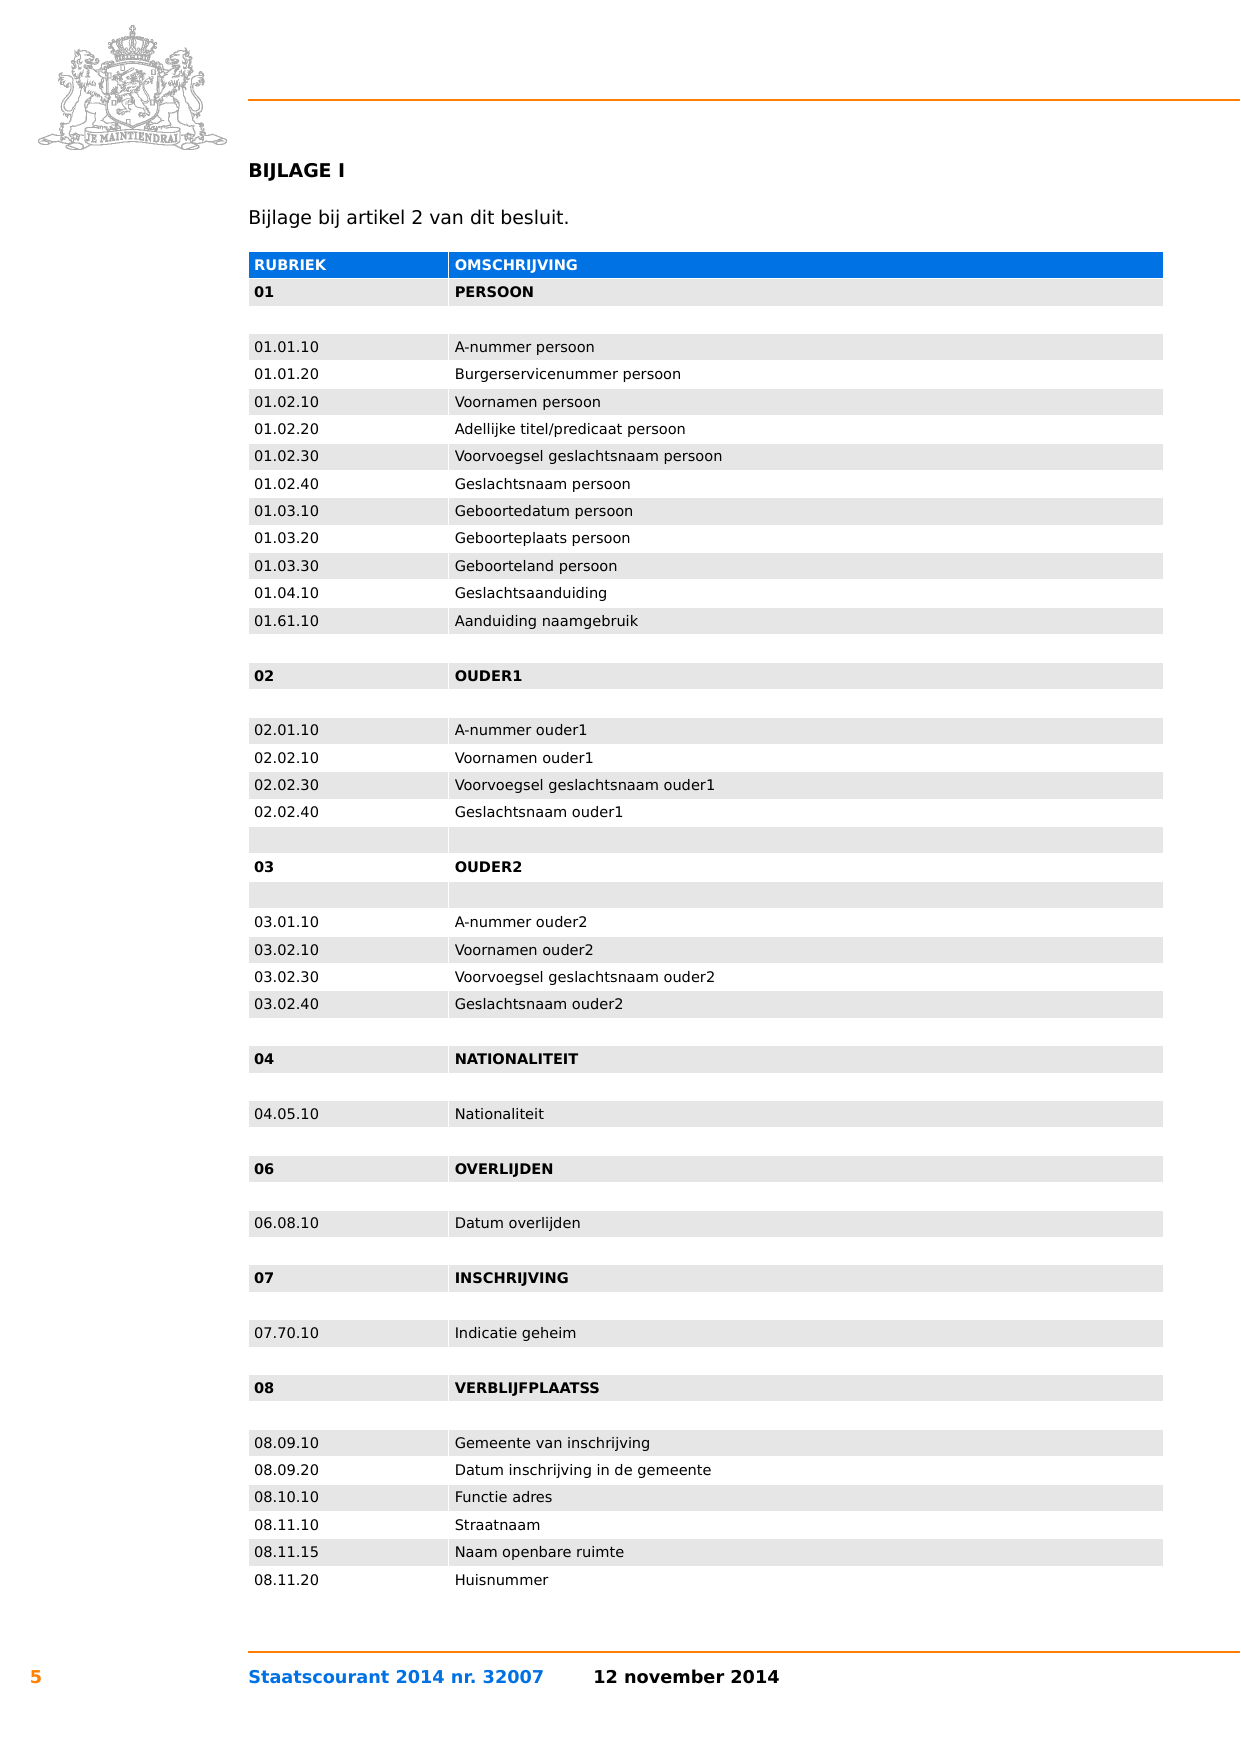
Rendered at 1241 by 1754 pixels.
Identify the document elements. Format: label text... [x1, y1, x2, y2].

table_cell 08 [249, 1375, 448, 1401]
table_cell Voornamen persoon [449, 389, 1163, 415]
table_cell Geboorteplaats persoon [449, 526, 1163, 552]
table_cell A-nummer ouder2 [449, 909, 1163, 936]
table_cell [449, 1348, 1163, 1374]
table_cell [249, 1183, 448, 1209]
table_cell 06.08.10 [249, 1211, 448, 1237]
table_cell 02.02.10 [249, 745, 448, 771]
table_cell A-nummer persoon [449, 334, 1163, 360]
table_cell 01.02.40 [249, 471, 448, 497]
table_cell Geslachtsaanduiding [449, 581, 1163, 607]
table_cell Geslachtsnaam ouder2 [449, 991, 1163, 1018]
table_cell 04 [249, 1046, 448, 1073]
table_cell [449, 827, 1163, 853]
table_cell Functie adres [449, 1485, 1163, 1511]
table_cell [449, 1074, 1163, 1100]
table_cell 03.02.10 [249, 937, 448, 963]
table_cell 01.02.30 [249, 444, 448, 470]
table_cell [449, 1293, 1163, 1319]
table_cell VERBLIJFPLAATSS [449, 1375, 1163, 1401]
table_cell Straatnaam [449, 1512, 1163, 1538]
table_cell 01.02.20 [249, 416, 448, 442]
table_cell Burgerservicenummer persoon [449, 361, 1163, 388]
table_cell [449, 1129, 1163, 1155]
table_cell [449, 882, 1163, 908]
table_cell 03.02.30 [249, 964, 448, 990]
table_cell [249, 1129, 448, 1155]
table_cell 01.61.10 [249, 608, 448, 634]
table_cell [449, 307, 1163, 333]
table_cell [249, 1238, 448, 1264]
table_cell [249, 1348, 448, 1374]
table_cell Datum overlijden [449, 1211, 1163, 1237]
table_cell Voorvoegsel geslachtsnaam ouder2 [449, 964, 1163, 990]
table_header RUBRIEK [249, 252, 448, 278]
table_cell [249, 882, 448, 908]
table_cell Voorvoegsel geslachtsnaam ouder1 [449, 772, 1163, 799]
table_cell Indicatie geheim [449, 1320, 1163, 1347]
table_cell 08.09.20 [249, 1457, 448, 1483]
table_cell Gemeente van inschrijving [449, 1430, 1163, 1456]
table_cell 02 [249, 663, 448, 689]
table_cell [249, 1019, 448, 1045]
table_cell 02.02.30 [249, 772, 448, 799]
table_cell [449, 1019, 1163, 1045]
table_cell [249, 690, 448, 716]
table_cell 04.05.10 [249, 1101, 448, 1127]
picture [38, 25, 227, 150]
table_cell [449, 635, 1163, 662]
table_cell 01 [249, 279, 448, 306]
table_cell 06 [249, 1156, 448, 1182]
table_cell 03.01.10 [249, 909, 448, 936]
table_cell Huisnummer [449, 1567, 1163, 1593]
table_cell Datum inschrijving in de gemeente [449, 1457, 1163, 1483]
table_cell Voornamen ouder1 [449, 745, 1163, 771]
table_cell Voorvoegsel geslachtsnaam persoon [449, 444, 1163, 470]
table_cell [249, 635, 448, 662]
table_cell [249, 1293, 448, 1319]
table_cell PERSOON [449, 279, 1163, 306]
table_cell Adellijke titel/predicaat persoon [449, 416, 1163, 442]
table_cell OUDER2 [449, 855, 1163, 881]
table_cell 07.70.10 [249, 1320, 448, 1347]
table_cell 01.01.20 [249, 361, 448, 388]
table_cell 01.02.10 [249, 389, 448, 415]
text Bijlage bij artikel 2 van dit besluit. [248, 207, 1163, 229]
table_cell 08.11.10 [249, 1512, 448, 1538]
subtitle BIJLAGE I [248, 160, 1163, 182]
table_cell OVERLIJDEN [449, 1156, 1163, 1182]
table_cell 08.11.20 [249, 1567, 448, 1593]
table_cell 03.02.40 [249, 991, 448, 1018]
table_cell Geboortedatum persoon [449, 498, 1163, 525]
table_cell Voornamen ouder2 [449, 937, 1163, 963]
table_cell 08.09.10 [249, 1430, 448, 1456]
table_cell OUDER1 [449, 663, 1163, 689]
table_cell [449, 1183, 1163, 1209]
table_cell 07 [249, 1265, 448, 1292]
table_header OMSCHRIJVING [449, 252, 1163, 278]
table_cell 03 [249, 855, 448, 881]
table_cell 02.01.10 [249, 718, 448, 744]
table_cell 01.03.10 [249, 498, 448, 525]
table_cell [249, 1074, 448, 1100]
table_cell 01.04.10 [249, 581, 448, 607]
table_cell [449, 690, 1163, 716]
table_cell Aanduiding naamgebruik [449, 608, 1163, 634]
table_cell A-nummer ouder1 [449, 718, 1163, 744]
table_cell Geboorteland persoon [449, 553, 1163, 579]
table_cell [449, 1403, 1163, 1429]
table_cell 01.03.30 [249, 553, 448, 579]
table_cell 08.10.10 [249, 1485, 448, 1511]
table_cell INSCHRIJVING [449, 1265, 1163, 1292]
table_cell [249, 1403, 448, 1429]
table_cell Geslachtsnaam persoon [449, 471, 1163, 497]
table_cell [249, 307, 448, 333]
table_cell NATIONALITEIT [449, 1046, 1163, 1073]
table_cell [249, 827, 448, 853]
table_cell Nationaliteit [449, 1101, 1163, 1127]
table_cell Naam openbare ruimte [449, 1539, 1163, 1566]
table_cell 01.03.20 [249, 526, 448, 552]
table_cell Geslachtsnaam ouder1 [449, 800, 1163, 826]
table_cell 08.11.15 [249, 1539, 448, 1566]
table_cell [449, 1238, 1163, 1264]
table_cell 02.02.40 [249, 800, 448, 826]
table_cell 01.01.10 [249, 334, 448, 360]
